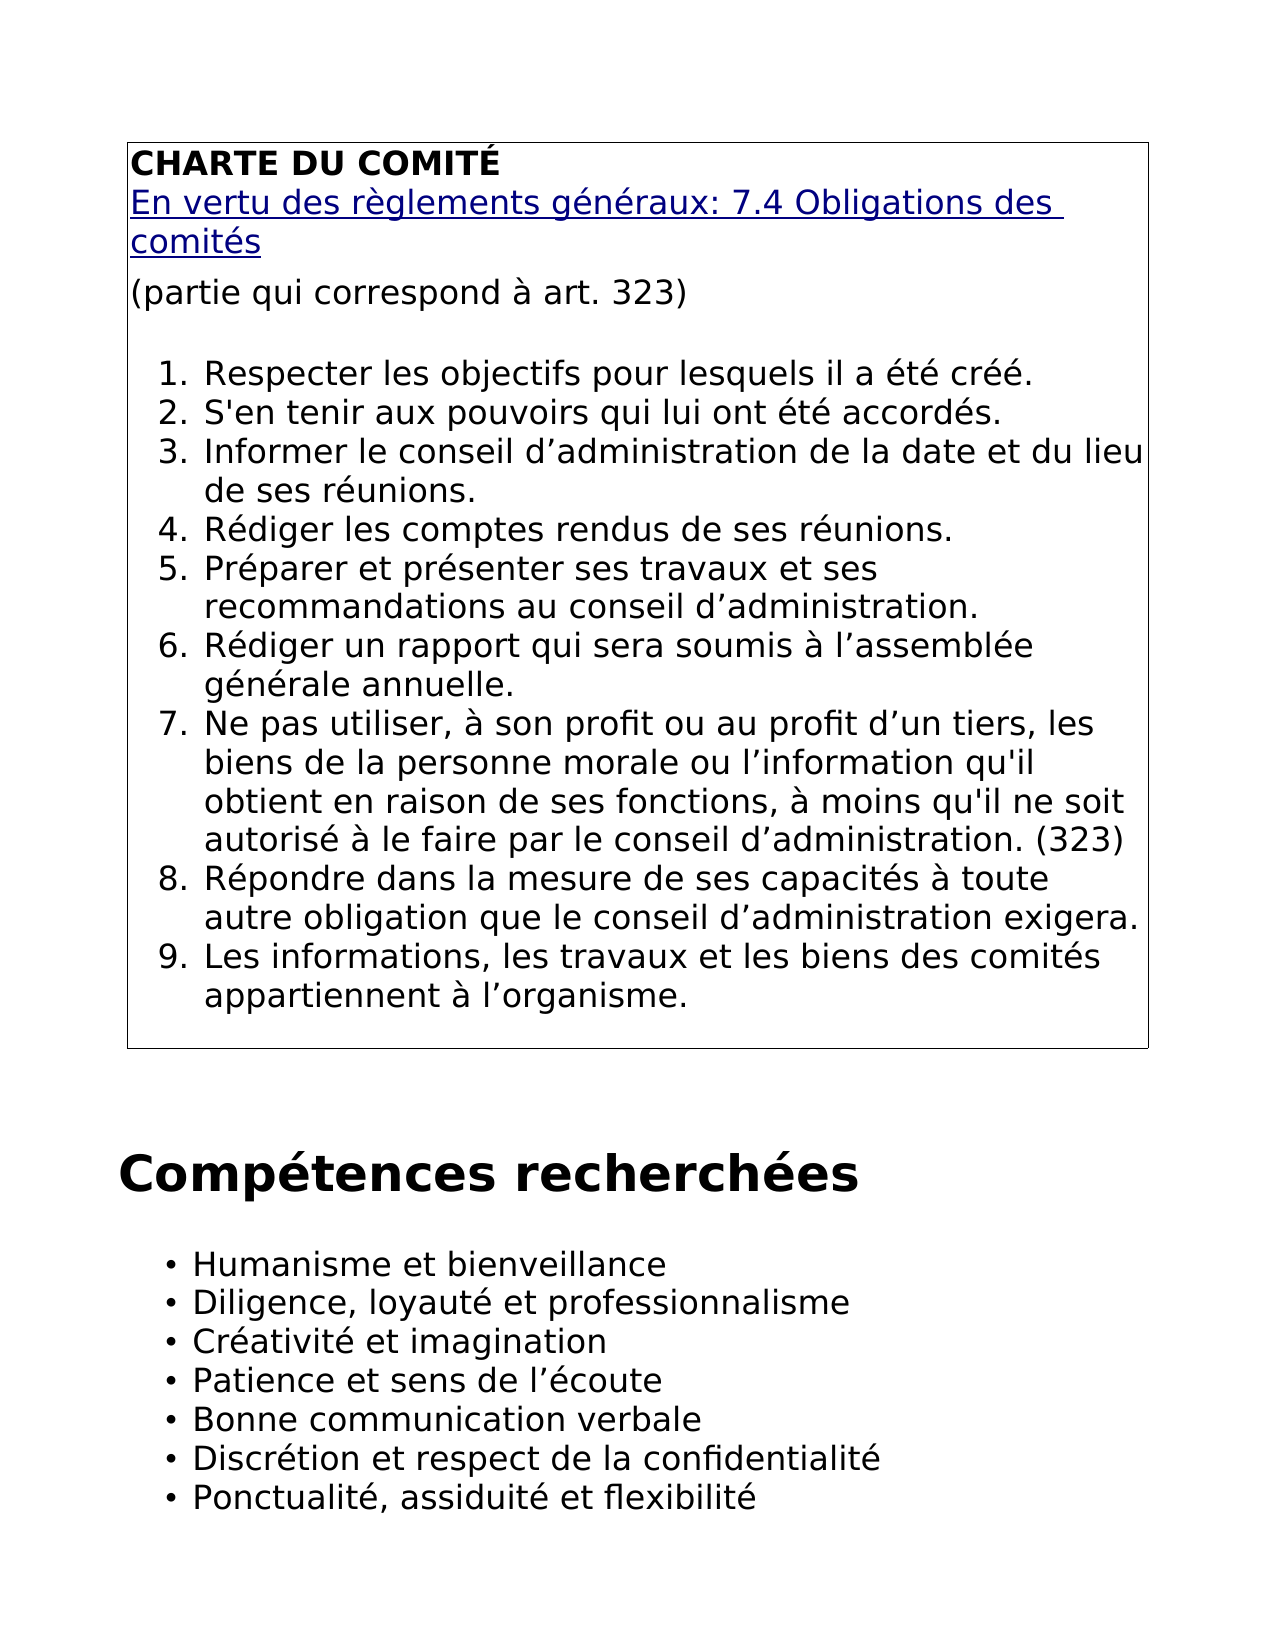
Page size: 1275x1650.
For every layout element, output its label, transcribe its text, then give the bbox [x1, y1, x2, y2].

list Bonne communication verbale [177, 1400, 1157, 1439]
list Patience et sens de l’écoute [177, 1362, 1157, 1400]
list Diligence, loyauté et professionnalisme [177, 1284, 1157, 1323]
list Ponctualité, assiduité et flexibilité [177, 1478, 1157, 1517]
list Créativité et imagination [177, 1323, 1157, 1362]
list Discrétion et respect de la confidentialité [177, 1439, 1157, 1478]
list Humanisme et bienveillance [177, 1245, 1157, 1284]
table_header CHARTE DU COMITÉ En vertu des règlements généraux: 7.4 Obligations des comités (partie qui correspond à art. 323) Respecter les objectifs pour lesquels il a été créé. S'en tenir aux pouvoirs qui lui ont été accordés. Informer le conseil d’administration de la date et du lieu de ses réunions. Rédiger les comptes rendus de ses réunions. Préparer et présenter ses travaux et ses recommandations au conseil d’administration. Rédiger un rapport qui sera soumis à l’assemblée générale annuelle. Ne pas utiliser, à son profit ou au profit d’un tiers, les biens de la personne morale ou l’information qu'il obtient en raison de ses fonctions, à moins qu'il ne soit autorisé à le faire par le conseil d’administration. (323) Répondre dans la mesure de ses capacités à toute autre obligation que le conseil d’administration exigera. Les informations, les travaux et les biens des comités appartiennent à l’organisme. [128, 143, 1148, 1048]
subtitle Compétences recherchées [118, 1145, 1157, 1203]
